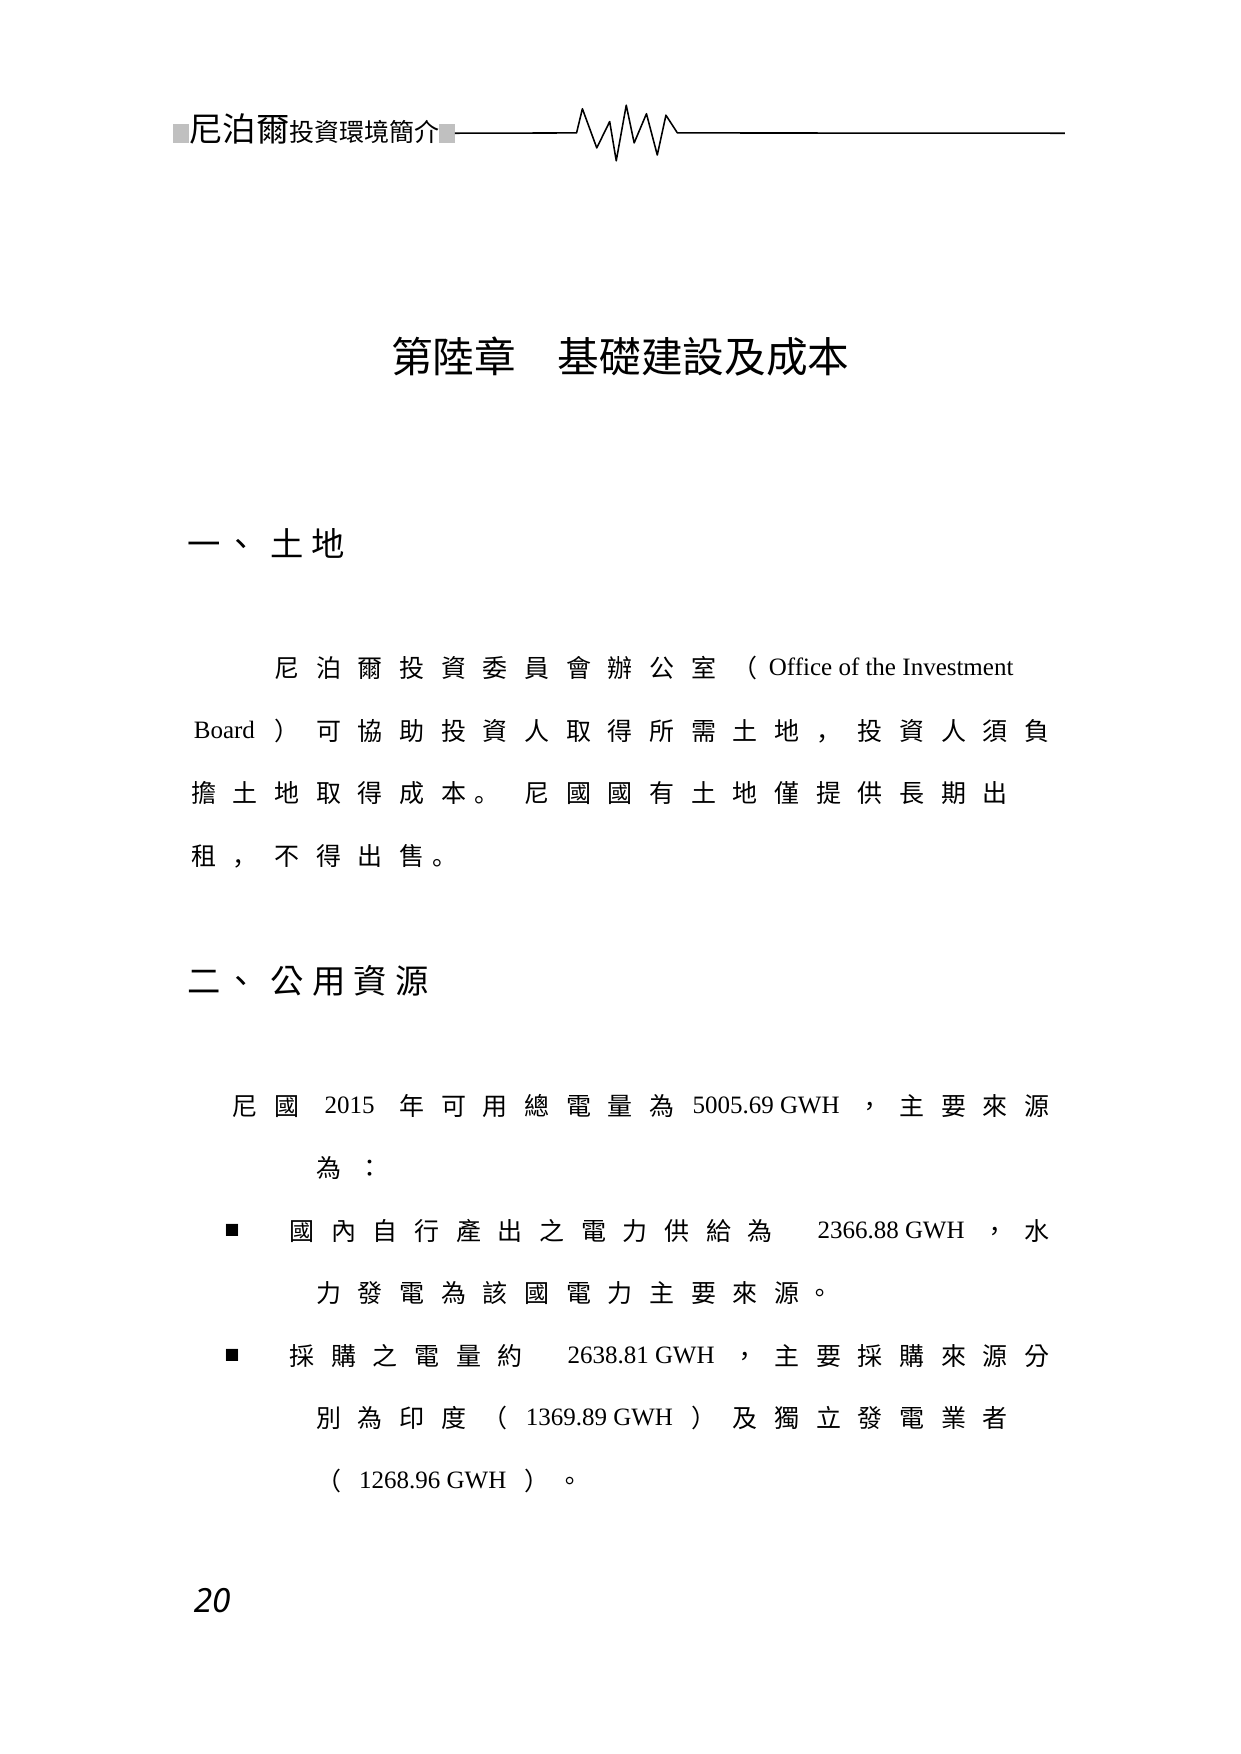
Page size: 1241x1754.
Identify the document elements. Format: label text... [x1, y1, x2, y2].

text 尼國2015年可用總電量為5005.69 GWH，主要來源為： [207, 1063, 1058, 1188]
text ■ 採購之電量約2638.81 GWH，主要採購來源分別為印度（1369.89 GWH）及獨立發電業者（1268.96 GWH）。 [207, 1313, 1058, 1500]
text 尼泊爾投資委員會辦公室（Office of the Investment Board）可協助投資人取得所需土地，投資人須負擔土地取得成本。尼國國有土地僅提供長期出租，不得出售。 [183, 625, 1058, 875]
text 二、公用資源 [183, 938, 1058, 1000]
text 一、土地 [183, 500, 1058, 563]
text ■ 國內自行產出之電力供給為2366.88 GWH，水力發電為該國電力主要來源。 [207, 1188, 1058, 1313]
text 第陸章 基礎建設及成本 [183, 313, 1058, 375]
